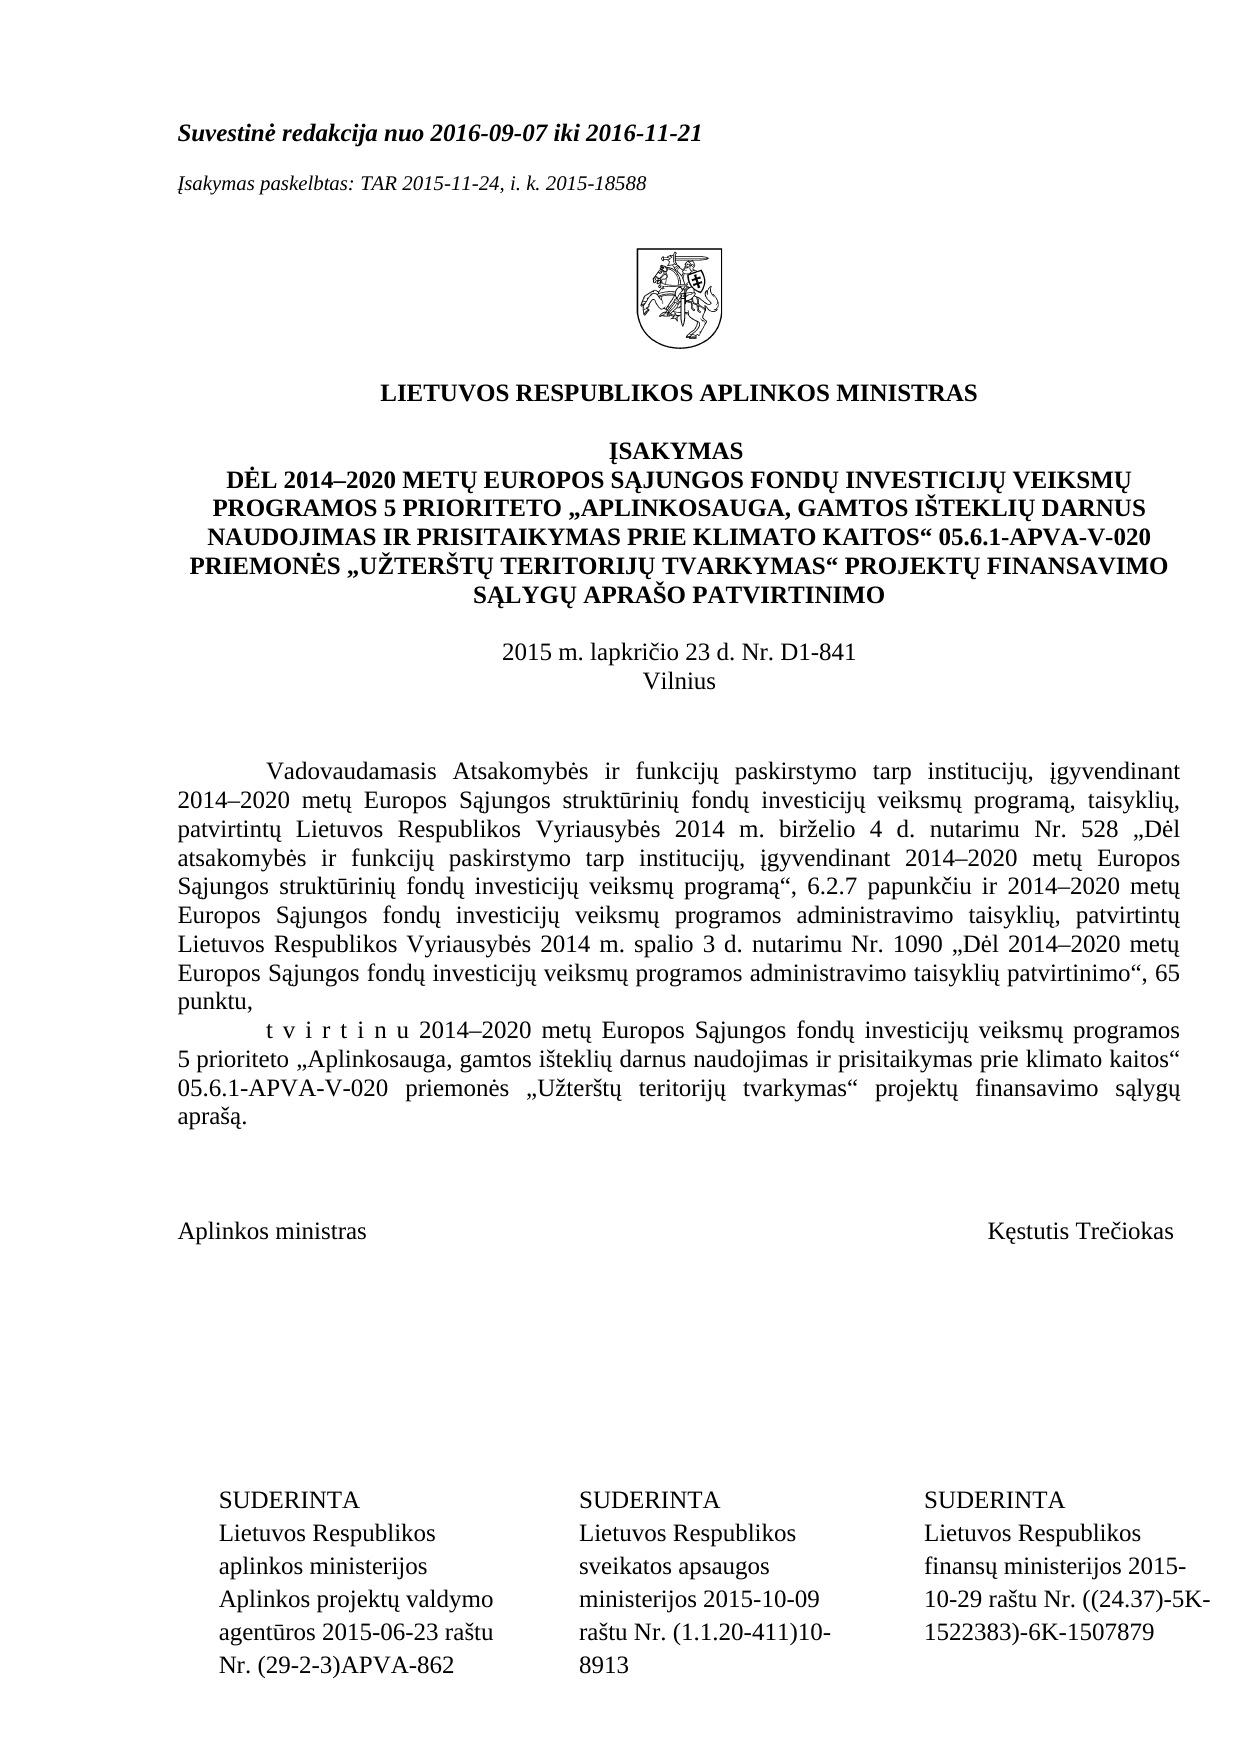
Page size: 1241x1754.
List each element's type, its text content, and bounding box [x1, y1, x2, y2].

text Įsakymas paskelbtas: TAR 2015-11-24, i. k. 2015-18588 [177, 171, 1181, 195]
text DĖL 2014–2020 METŲ EUROPOS SĄJUNGOS FONDŲ INVESTICIJŲ VEIKSMŲ PROGRAMOS 5 prioriteto „Aplinkosauga, gamtos išteklių darnus naudojimas ir prisitaikymas prie klimato kaitos“ 05.6.1-APVA-V-020 priemonės „UŽTERŠTŲ TERITORIJŲ TVARKYMAS“ PROJEKTŲ FINANSAVIMO SĄLYGŲ APRAŠo patvirtinimo [177, 465, 1181, 608]
table_cell Lietuvos Respublikos finansų ministerijos 2015-10-29 raštu Nr. ((24.37)-5K-1522383)-6K-1507879 [913, 1518, 1223, 1683]
text ĮSAKYMAS [177, 436, 1181, 465]
table_cell Lietuvos Respublikos aplinkos ministerijos Aplinkos projektų valdymo agentūros 2015-06-23 raštu Nr. (29-2-3)APVA-862 [177, 1518, 537, 1683]
text Aplinkos ministras Kęstutis Trečiokas [177, 1216, 1181, 1245]
text t v i r t i n u 2014–2020 metų Europos Sąjungos fondų investicijų veiksmų programos 5 prioriteto „Aplinkosauga, gamtos išteklių darnus naudojimas ir prisitaikymas prie klimato kaitos“ 05.6.1-APVA-V-020 priemonės „Užterštų teritorijų tvarkymas“ projektų finansavimo sąlygų aprašą. [177, 1015, 1181, 1130]
table_header SUDERINTA [913, 1485, 1223, 1518]
table_cell Lietuvos Respublikos sveikatos apsaugos ministerijos 2015-10-09 raštu Nr. (1.1.20-411)10-8913 [538, 1518, 913, 1683]
text Suvestinė redakcija nuo 2016-09-07 iki 2016-11-21 [177, 118, 1181, 147]
text Vadovaudamasis Atsakomybės ir funkcijų paskirstymo tarp institucijų, įgyvendinant 2014–2020 metų Europos Sąjungos struktūrinių fondų investicijų veiksmų programą, taisyklių, patvirtintų Lietuvos Respublikos Vyriausybės 2014 m. birželio 4 d. nutarimu Nr. 528 „Dėl atsakomybės ir funkcijų paskirstymo tarp institucijų, įgyvendinant 2014–2020 metų Europos Sąjungos struktūrinių fondų investicijų veiksmų programą“, 6.2.7 papunkčiu ir 2014–2020 metų Europos Sąjungos fondų investicijų veiksmų programos administravimo taisyklių, patvirtintų Lietuvos Respublikos Vyriausybės 2014 m. spalio 3 d. nutarimu Nr. 1090 „Dėl 2014–2020 metų Europos Sąjungos fondų investicijų veiksmų programos administravimo taisyklių patvirtinimo“, 65 punktu, [177, 756, 1181, 1015]
text Vilnius [177, 666, 1181, 695]
table_header SUDERINTA [177, 1485, 537, 1518]
text LIETUVOS RESPUBLIKOS APLINKOS MINISTRAS [177, 378, 1181, 407]
text 2015 m. lapkričio 23 d. Nr. D1-841 [177, 637, 1181, 666]
table_header SUDERINTA [538, 1485, 913, 1518]
